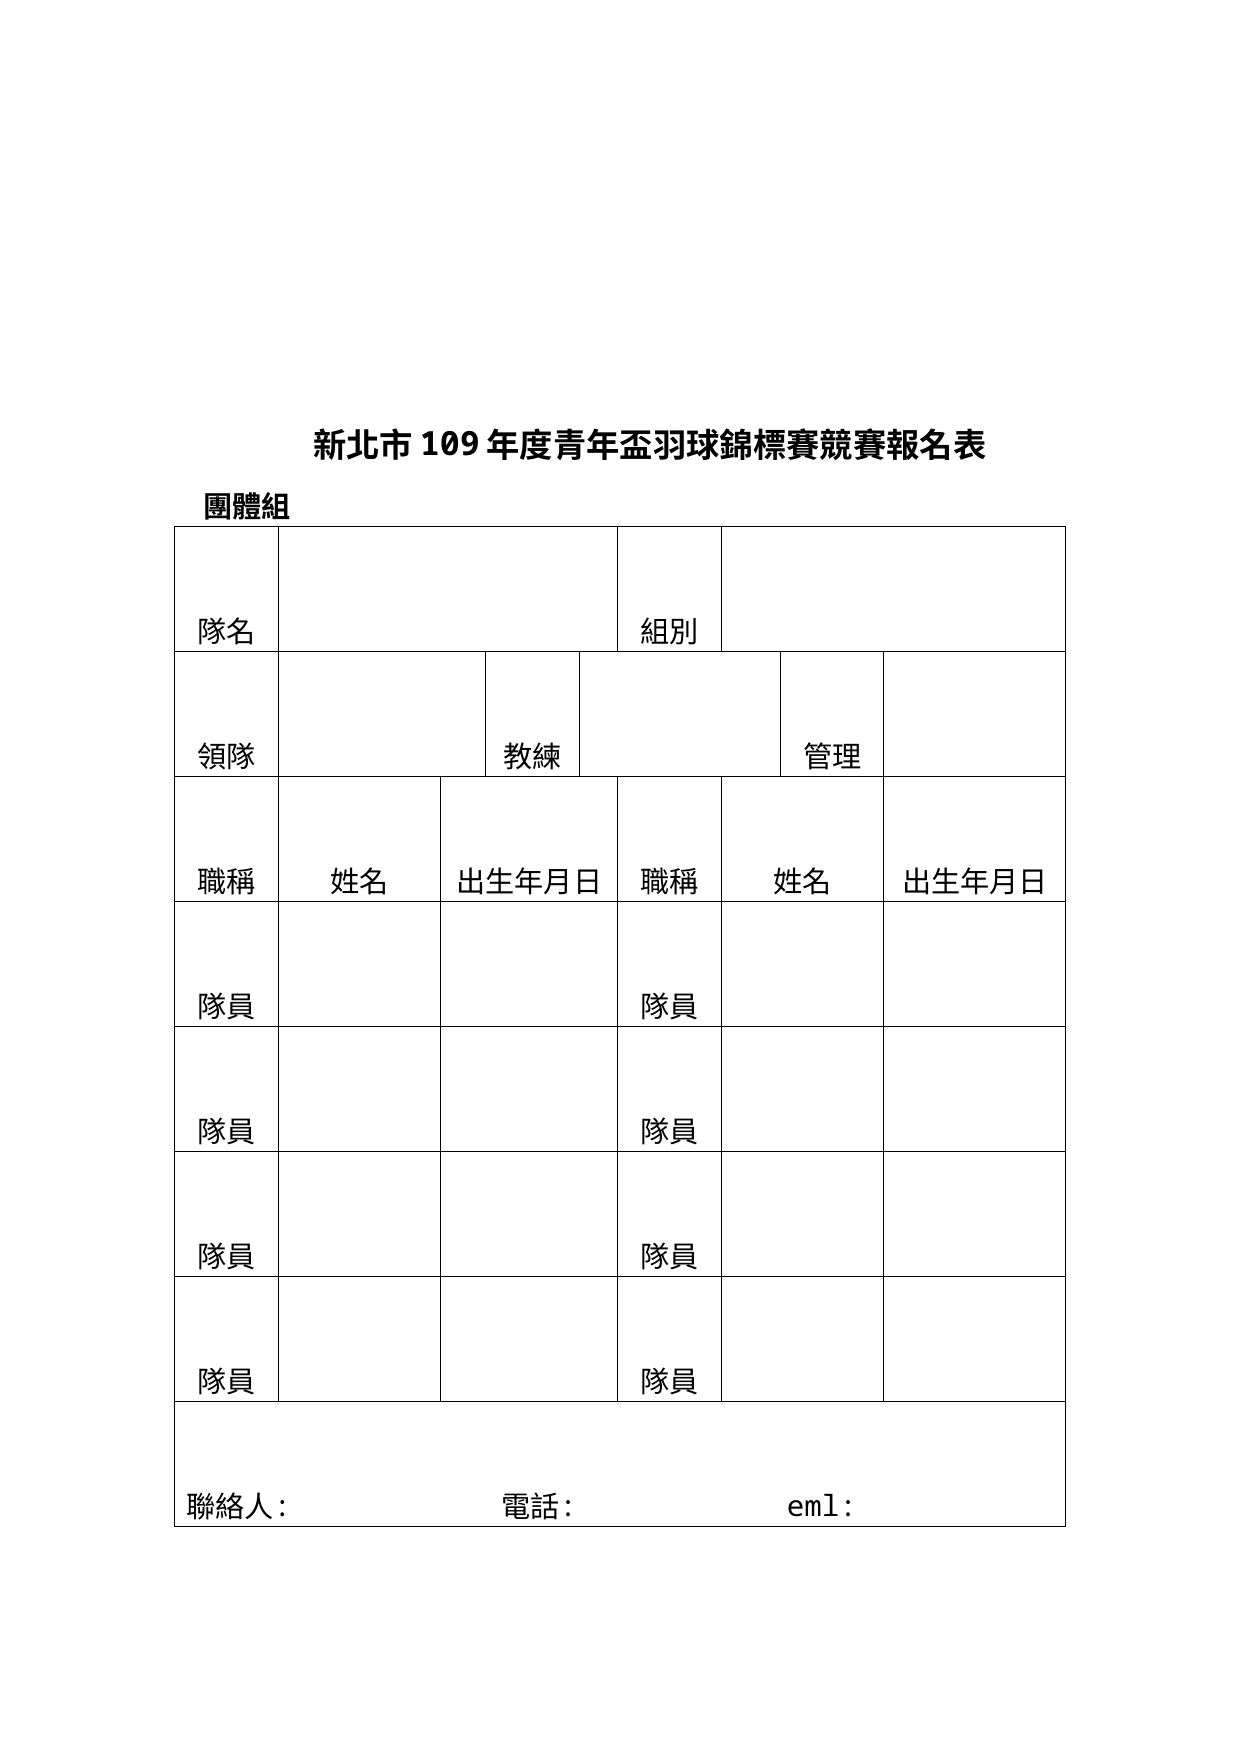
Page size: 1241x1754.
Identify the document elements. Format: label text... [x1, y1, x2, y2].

table_cell [884, 1277, 1065, 1401]
table_cell [279, 652, 485, 776]
table_header [279, 527, 617, 651]
table_cell 隊員 [618, 1027, 721, 1151]
table_cell [441, 1277, 617, 1401]
table_cell [884, 652, 1065, 776]
table_header 隊名 [175, 527, 278, 651]
text 團體組 [133, 463, 1107, 526]
table_cell [580, 652, 780, 776]
table_cell 姓名 [722, 777, 883, 901]
table_cell [279, 1152, 440, 1276]
table_cell [722, 902, 883, 1026]
table_cell [884, 1152, 1065, 1276]
table_cell 教練 [486, 652, 579, 776]
table_cell 隊員 [175, 1277, 278, 1401]
table_cell [722, 1027, 883, 1151]
table_cell 聯絡人: 電話: eml: [175, 1402, 1065, 1526]
table_cell 隊員 [175, 902, 278, 1026]
table_cell 隊員 [618, 1152, 721, 1276]
table_cell [722, 1152, 883, 1276]
table_cell 管理 [781, 652, 883, 776]
table_cell [279, 1027, 440, 1151]
table_cell 隊員 [175, 1152, 278, 1276]
table_cell 領隊 [175, 652, 278, 776]
table_cell 隊員 [175, 1027, 278, 1151]
table_cell [441, 1152, 617, 1276]
table_cell [884, 902, 1065, 1026]
table_cell [279, 902, 440, 1026]
table_cell [441, 1027, 617, 1151]
table_cell 隊員 [618, 1277, 721, 1401]
table_cell [279, 1277, 440, 1401]
table_cell [722, 1277, 883, 1401]
table_cell 出生年月日 [441, 777, 617, 901]
table_cell 出生年月日 [884, 777, 1065, 901]
table_cell 姓名 [279, 777, 440, 901]
table_cell 隊員 [618, 902, 721, 1026]
table_cell 職稱 [618, 777, 721, 901]
table_cell [884, 1027, 1065, 1151]
table_cell [441, 902, 617, 1026]
table_header 組別 [618, 527, 721, 651]
text 新北市109年度青年盃羽球錦標賽競賽報名表 [133, 401, 1107, 463]
table_cell 職稱 [175, 777, 278, 901]
table_header [722, 527, 1065, 651]
